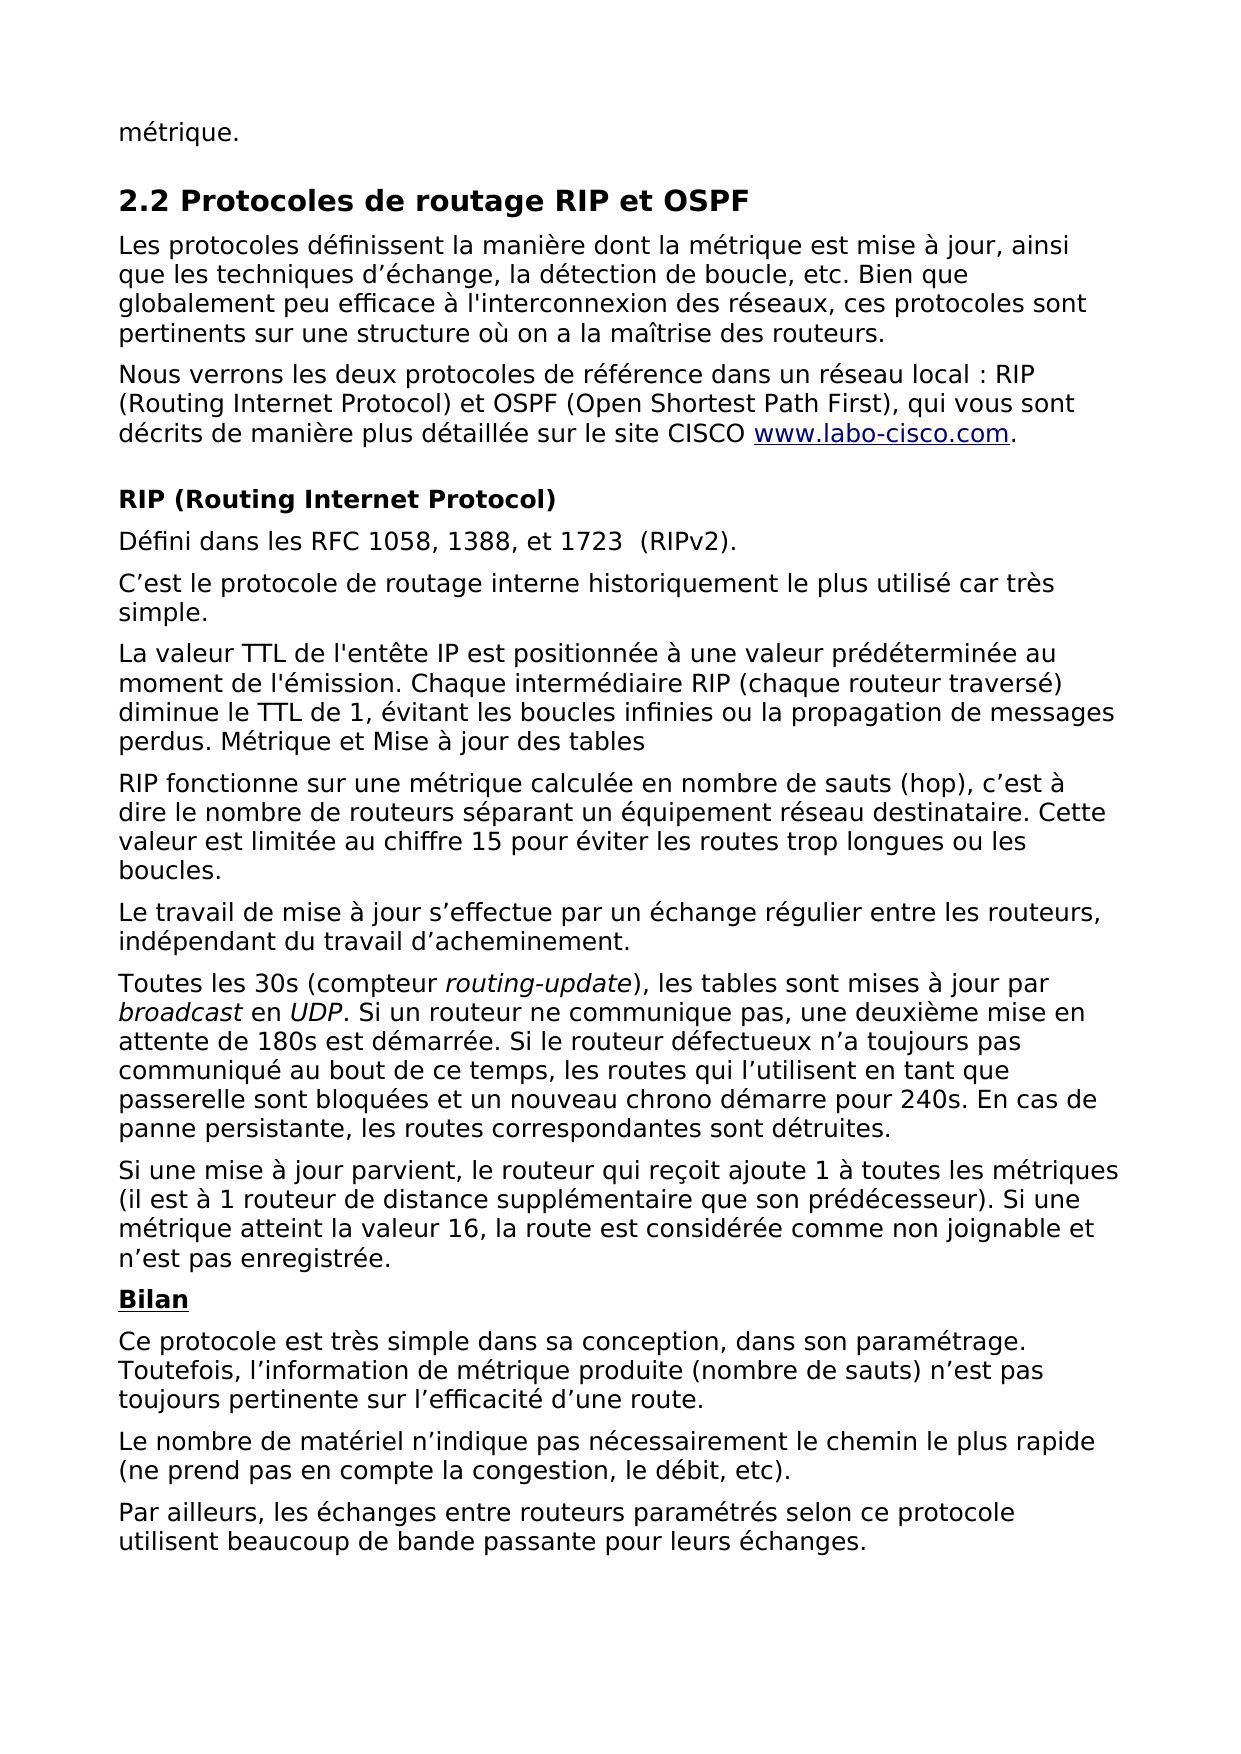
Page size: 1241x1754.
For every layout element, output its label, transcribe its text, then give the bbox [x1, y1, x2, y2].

text Défini dans les RFC 1058, 1388, et 1723 (RIPv2). [118, 527, 1122, 556]
text Toutes les 30s (compteur routing-update), les tables sont mises à jour par broadcast en UDP. Si un routeur ne communique pas, une deuxième mise en attente de 180s est démarrée. Si le routeur défectueux n’a toujours pas communiqué au bout de ce temps, les routes qui l’utilisent en tant que passerelle sont bloquées et un nouveau chrono démarre pour 240s. En cas de panne persistante, les routes correspondantes sont détruites. [118, 969, 1122, 1144]
subtitle RIP (Routing Internet Protocol) [118, 485, 1122, 514]
text La valeur TTL de l'entête IP est positionnée à une valeur prédéterminée au moment de l'émission. Chaque intermédiaire RIP (chaque routeur traversé) diminue le TTL de 1, évitant les boucles infinies ou la propagation de messages perdus. Métrique et Mise à jour des tables [118, 639, 1122, 756]
text Ce protocole est très simple dans sa conception, dans son paramétrage. Toutefois, l’information de métrique produite (nombre de sauts) n’est pas toujours pertinente sur l’efficacité d’une route. [118, 1327, 1122, 1414]
text RIP fonctionne sur une métrique calculée en nombre de sauts (hop), c’est à dire le nombre de routeurs séparant un équipement réseau destinataire. Cette valeur est limitée au chiffre 15 pour éviter les routes trop longues ou les boucles. [118, 769, 1122, 885]
subtitle 2.2 Protocoles de routage RIP et OSPF [118, 185, 1122, 219]
text Le nombre de matériel n’indique pas nécessairement le chemin le plus rapide (ne prend pas en compte la congestion, le débit, etc). [118, 1427, 1122, 1485]
text Les protocoles définissent la manière dont la métrique est mise à jour, ainsi que les techniques d’échange, la détection de boucle, etc. Bien que globalement peu efficace à l'interconnexion des réseaux, ces protocoles sont pertinents sur une structure où on a la maîtrise des routeurs. [118, 231, 1122, 348]
text C’est le protocole de routage interne historiquement le plus utilisé car très simple. [118, 569, 1122, 627]
text Par ailleurs, les échanges entre routeurs paramétrés selon ce protocole utilisent beaucoup de bande passante pour leurs échanges. [118, 1498, 1122, 1556]
text Nous verrons les deux protocoles de référence dans un réseau local : RIP (Routing Internet Protocol) et OSPF (Open Shortest Path First), qui vous sont décrits de manière plus détaillée sur le site CISCO www.labo-cisco.com. [118, 360, 1122, 448]
text Le travail de mise à jour s’effectue par un échange régulier entre les routeurs, indépendant du travail d’acheminement. [118, 898, 1122, 956]
text métrique. [118, 118, 1122, 147]
text Si une mise à jour parvient, le routeur qui reçoit ajoute 1 à toutes les métriques (il est à 1 routeur de distance supplémentaire que son prédécesseur). Si une métrique atteint la valeur 16, la route est considérée comme non joignable et n’est pas enregistrée. [118, 1156, 1122, 1273]
text Bilan [118, 1285, 1122, 1314]
